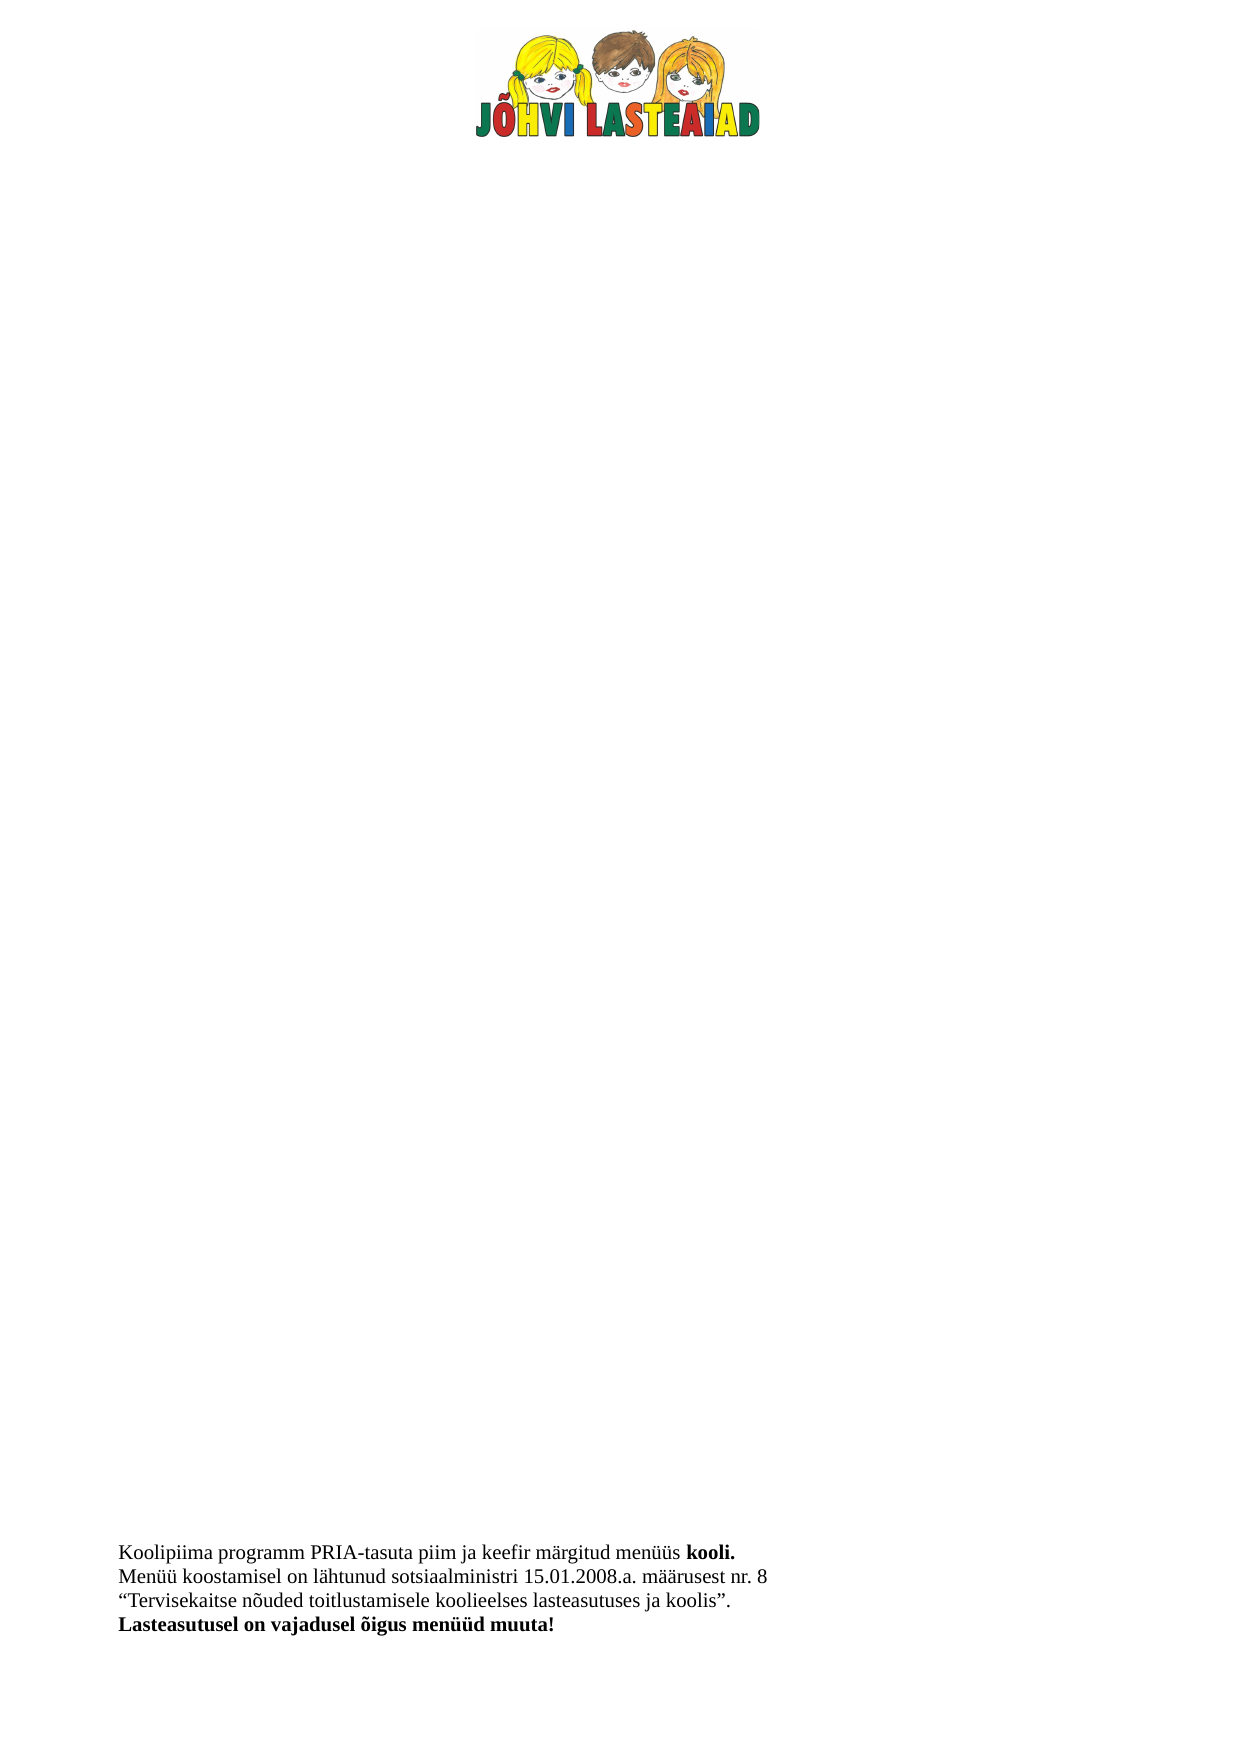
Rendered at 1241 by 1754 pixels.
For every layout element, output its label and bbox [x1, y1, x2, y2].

picture [476, 28, 760, 137]
